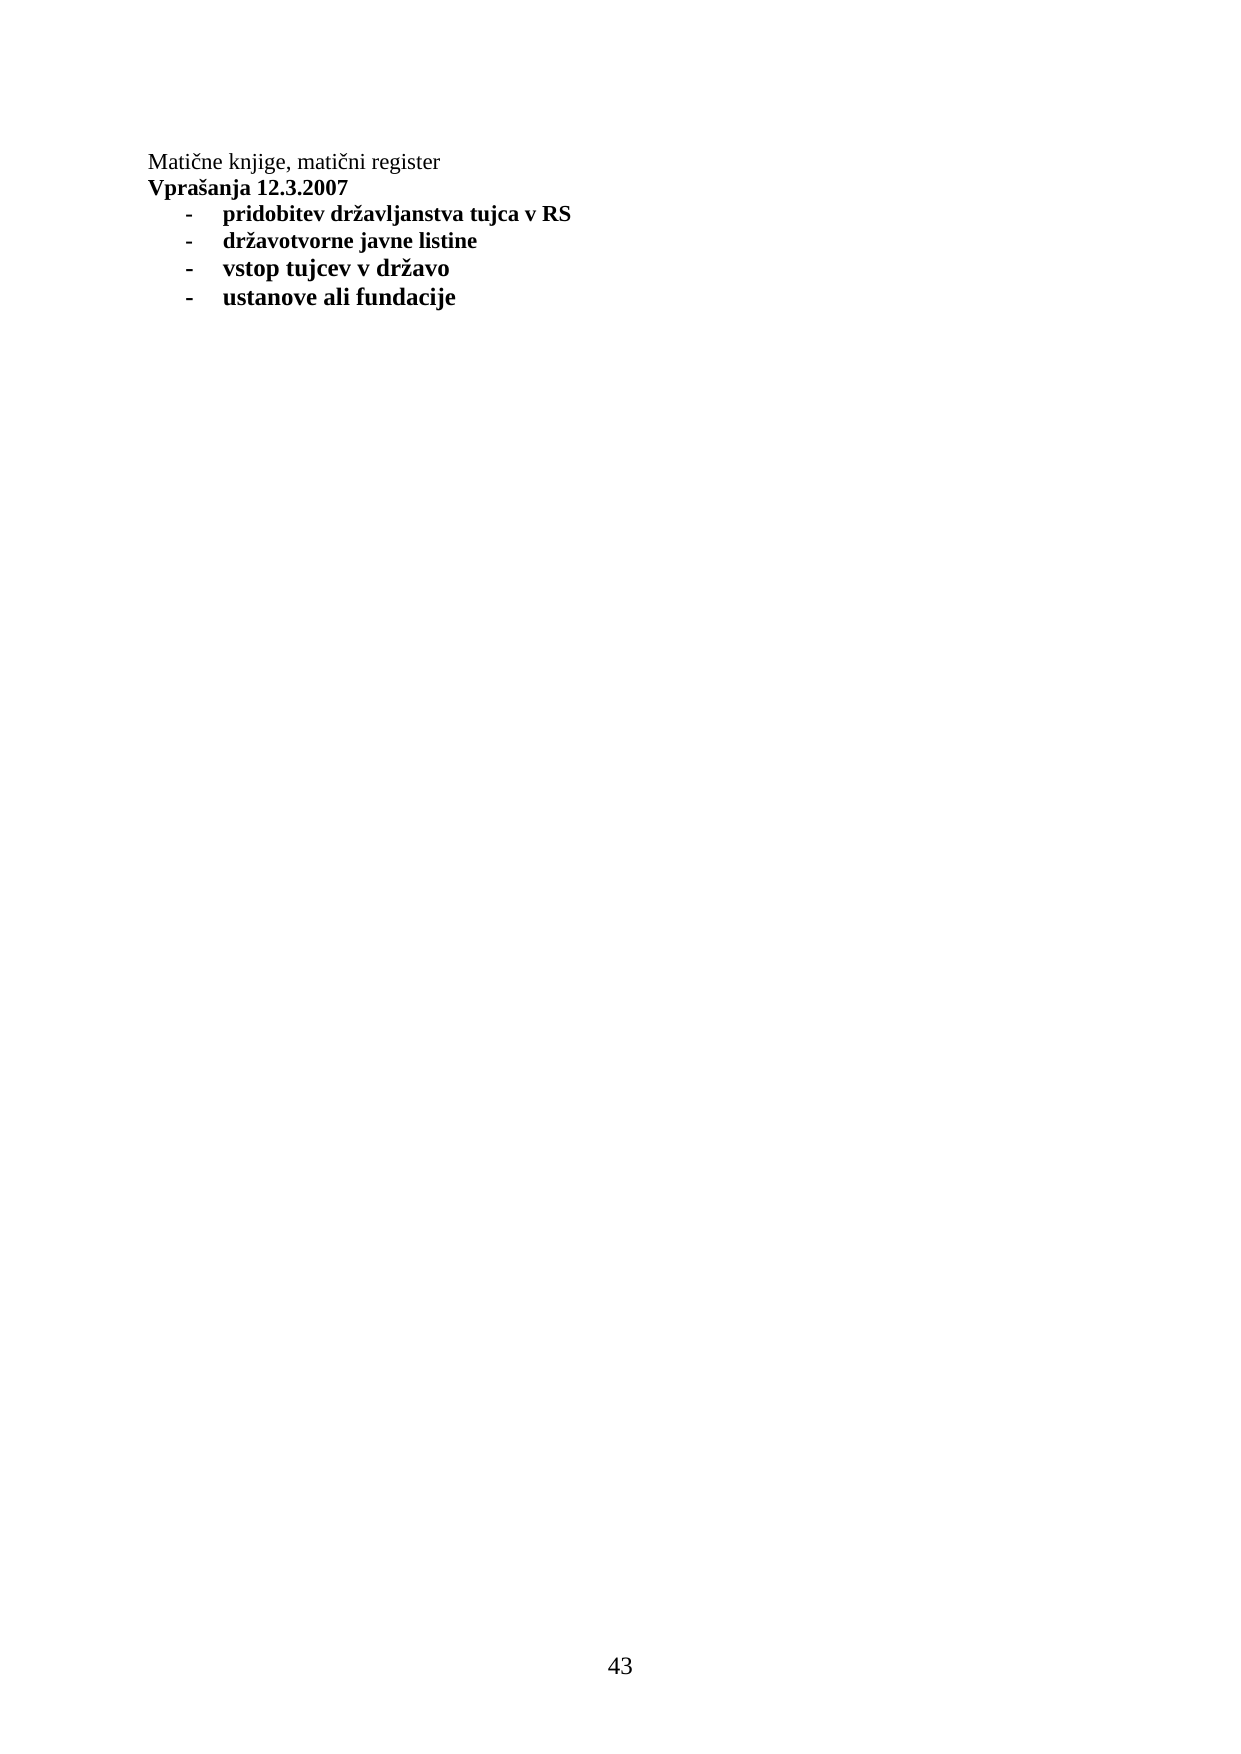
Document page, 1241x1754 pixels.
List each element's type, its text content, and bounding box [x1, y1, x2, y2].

text Vprašanja 12.3.2007 [148, 174, 1092, 200]
text Matične knjige, matični register [148, 148, 1092, 174]
list vstop tujcev v državo [185, 253, 1092, 282]
list pridobitev državljanstva tujca v RS [185, 200, 1092, 227]
list državotvorne javne listine [185, 227, 1092, 253]
list ustanove ali fundacije [185, 282, 1092, 311]
